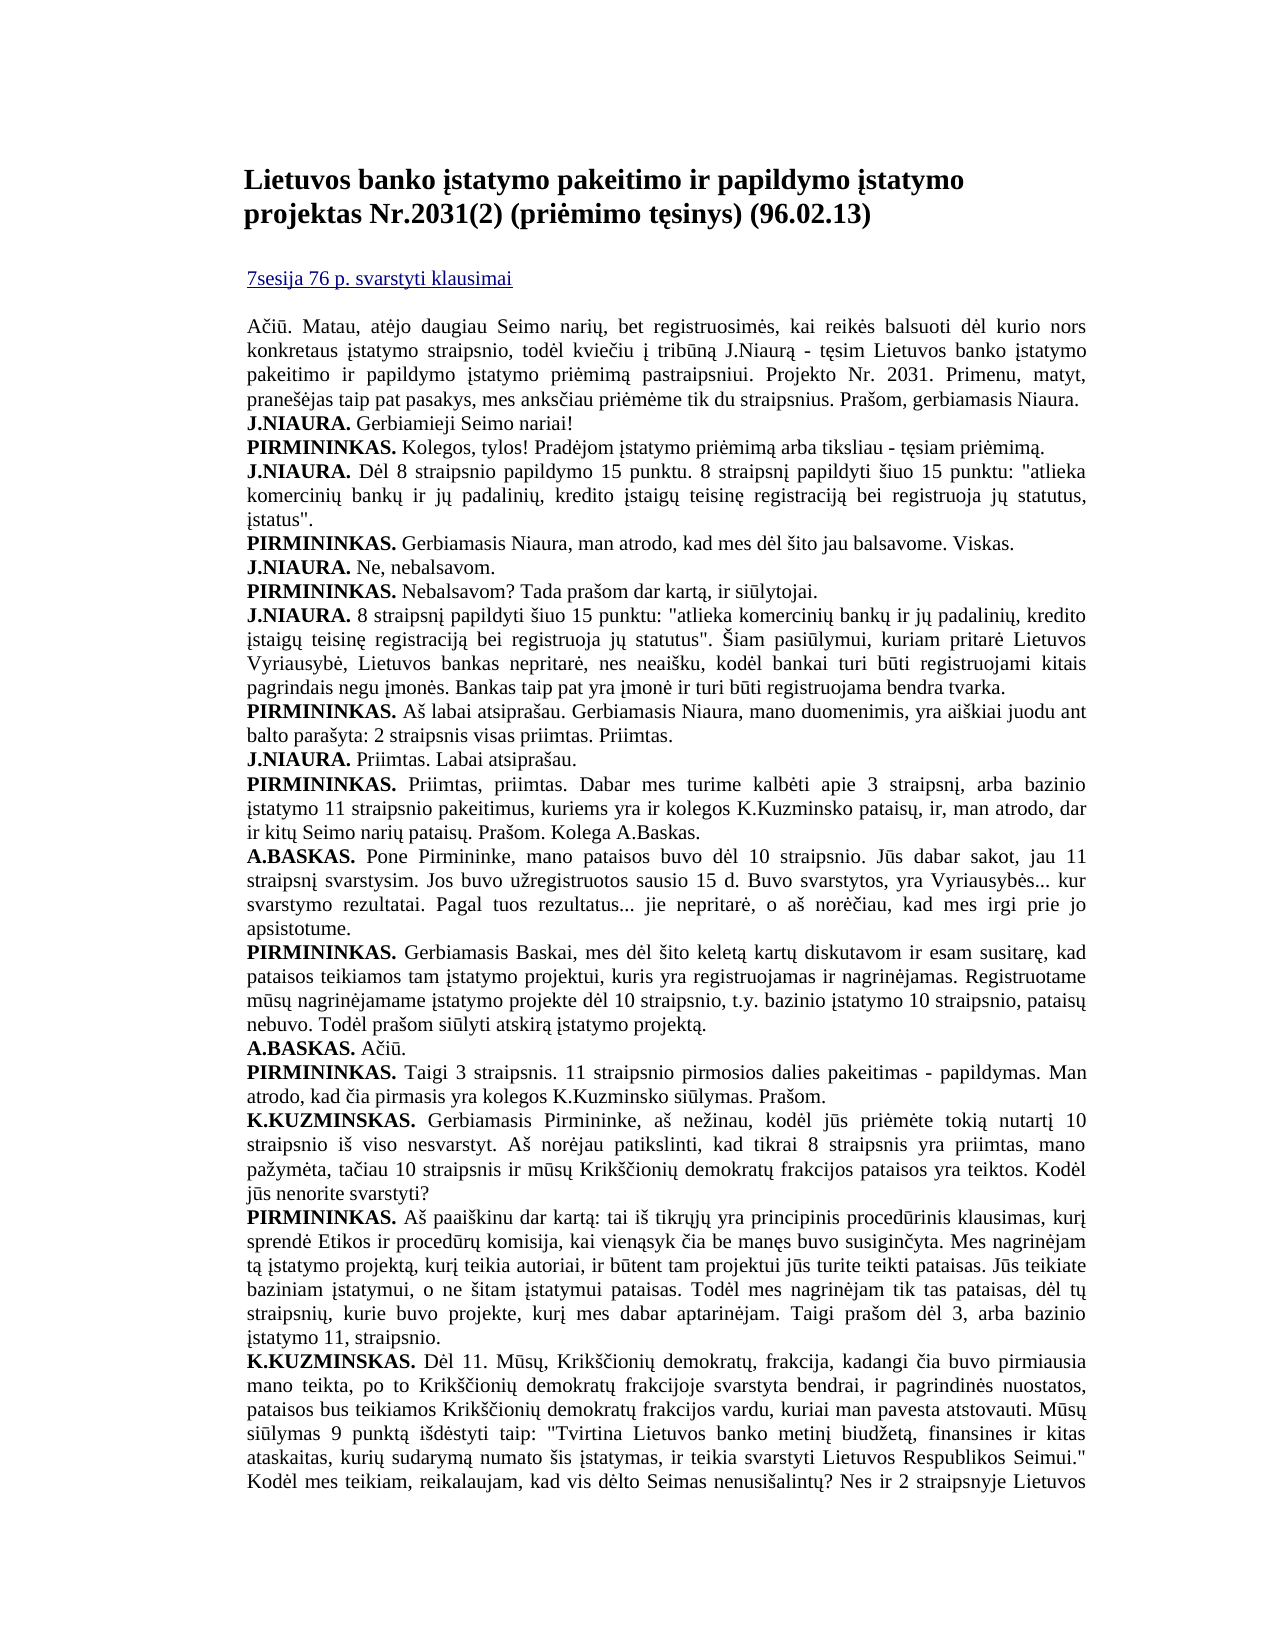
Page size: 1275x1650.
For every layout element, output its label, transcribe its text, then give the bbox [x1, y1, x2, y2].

text PIRMININKAS. Kolegos, tylos! Pradėjom įstatymo priėmimą arba tiksliau - tęsiam priėmimą. [247, 434, 1087, 459]
text PIRMININKAS. Gerbiamasis Niaura, man atrodo, kad mes dėl šito jau balsavome. Viskas. [247, 531, 1087, 555]
text PIRMININKAS. Aš labai atsiprašau. Gerbiamasis Niaura, mano duomenimis, yra aiškiai juodu ant balto parašyta: 2 straipsnis visas priimtas. Priimtas. [247, 699, 1087, 747]
text 7sesija 76 p. svarstyti klausimai [247, 266, 1087, 290]
text A.BASKAS. Pone Pirmininke, mano pataisos buvo dėl 10 straipsnio. Jūs dabar sakot, jau 11 straipsnį svarstysim. Jos buvo užregistruotos sausio 15 d. Buvo svarstytos, yra Vyriausybės... kur svarstymo rezultatai. Pagal tuos rezultatus... jie nepritarė, o aš norėčiau, kad mes irgi prie jo apsistotume. [247, 844, 1087, 940]
text PIRMININKAS. Priimtas, priimtas. Dabar mes turime kalbėti apie 3 straipsnį, arba bazinio įstatymo 11 straipsnio pakeitimus, kuriems yra ir kolegos K.Kuzminsko pataisų, ir, man atrodo, dar ir kitų Seimo narių pataisų. Prašom. Kolega A.Baskas. [247, 771, 1087, 844]
text Lietuvos banko įstatymo pakeitimo ir papildymo įstatymo projektas Nr.2031(2) (priėmimo tęsinys) (96.02.13) [244, 162, 1087, 229]
text J.NIAURA. Priimtas. Labai atsiprašau. [247, 747, 1087, 771]
text PIRMININKAS. Gerbiamasis Baskai, mes dėl šito keletą kartų diskutavom ir esam susitarę, kad pataisos teikiamos tam įstatymo projektui, kuris yra registruojamas ir nagrinėjamas. Registruotame mūsų nagrinėjamame įstatymo projekte dėl 10 straipsnio, t.y. bazinio įstatymo 10 straipsnio, pataisų nebuvo. Todėl prašom siūlyti atskirą įstatymo projektą. [247, 940, 1087, 1036]
text PIRMININKAS. Nebalsavom? Tada prašom dar kartą, ir siūlytojai. [247, 579, 1087, 603]
text J.NIAURA. Dėl 8 straipsnio papildymo 15 punktu. 8 straipsnį papildyti šiuo 15 punktu: "atlieka komercinių bankų ir jų padalinių, kredito įstaigų teisinę registraciją bei registruoja jų statutus, įstatus". [247, 459, 1087, 531]
text PIRMININKAS. Taigi 3 straipsnis. 11 straipsnio pirmosios dalies pakeitimas - papildymas. Man atrodo, kad čia pirmasis yra kolegos K.Kuzminsko siūlymas. Prašom. [247, 1060, 1087, 1108]
text A.BASKAS. Ačiū. [247, 1036, 1087, 1060]
text J.NIAURA. Gerbiamieji Seimo nariai! [247, 411, 1087, 434]
text PIRMININKAS. Aš paaiškinu dar kartą: tai iš tikrųjų yra principinis procedūrinis klausimas, kurį sprendė Etikos ir procedūrų komisija, kai vienąsyk čia be manęs buvo susiginčyta. Mes nagrinėjam tą įstatymo projektą, kurį teikia autoriai, ir būtent tam projektui jūs turite teikti pataisas. Jūs teikiate baziniam įstatymui, o ne šitam įstatymui pataisas. Todėl mes nagrinėjam tik tas pataisas, dėl tų straipsnių, kurie buvo projekte, kurį mes dabar aptarinėjam. Taigi prašom dėl 3, arba bazinio įstatymo 11, straipsnio. [247, 1204, 1087, 1349]
text Ačiū. Matau, atėjo daugiau Seimo narių, bet registruosimės, kai reikės balsuoti dėl kurio nors konkretaus įstatymo straipsnio, todėl kviečiu į tribūną J.Niaurą - tęsim Lietuvos banko įstatymo pakeitimo ir papildymo įstatymo priėmimą pastraipsniui. Projekto Nr. 2031. Primenu, matyt, pranešėjas taip pat pasakys, mes anksčiau priėmėme tik du straipsnius. Prašom, gerbiamasis Niaura. [247, 314, 1087, 411]
text K.KUZMINSKAS. Dėl 11. Mūsų, Krikščionių demokratų, frakcija, kadangi čia buvo pirmiausia mano teikta, po to Krikščionių demokratų frakcijoje svarstyta bendrai, ir pagrindinės nuostatos, pataisos bus teikiamos Krikščionių demokratų frakcijos vardu, kuriai man pavesta atstovauti. Mūsų siūlymas 9 punktą išdėstyti taip: "Tvirtina Lietuvos banko metinį biudžetą, finansines ir kitas ataskaitas, kurių sudarymą numato šis įstatymas, ir teikia svarstyti Lietuvos Respublikos Seimui." Kodėl mes teikiam, reikalaujam, kad vis dėlto Seimas nenusišalintų? Nes ir 2 straipsnyje Lietuvos [247, 1349, 1087, 1493]
text K.KUZMINSKAS. Gerbiamasis Pirmininke, aš nežinau, kodėl jūs priėmėte tokią nutartį 10 straipsnio iš viso nesvarstyt. Aš norėjau patikslinti, kad tikrai 8 straipsnis yra priimtas, mano pažymėta, tačiau 10 straipsnis ir mūsų Krikščionių demokratų frakcijos pataisos yra teiktos. Kodėl jūs nenorite svarstyti? [247, 1108, 1087, 1204]
text J.NIAURA. Ne, nebalsavom. [247, 555, 1087, 579]
text J.NIAURA. 8 straipsnį papildyti šiuo 15 punktu: "atlieka komercinių bankų ir jų padalinių, kredito įstaigų teisinę registraciją bei registruoja jų statutus". Šiam pasiūlymui, kuriam pritarė Lietuvos Vyriausybė, Lietuvos bankas nepritarė, nes neaišku, kodėl bankai turi būti registruojami kitais pagrindais negu įmonės. Bankas taip pat yra įmonė ir turi būti registruojama bendra tvarka. [247, 603, 1087, 699]
